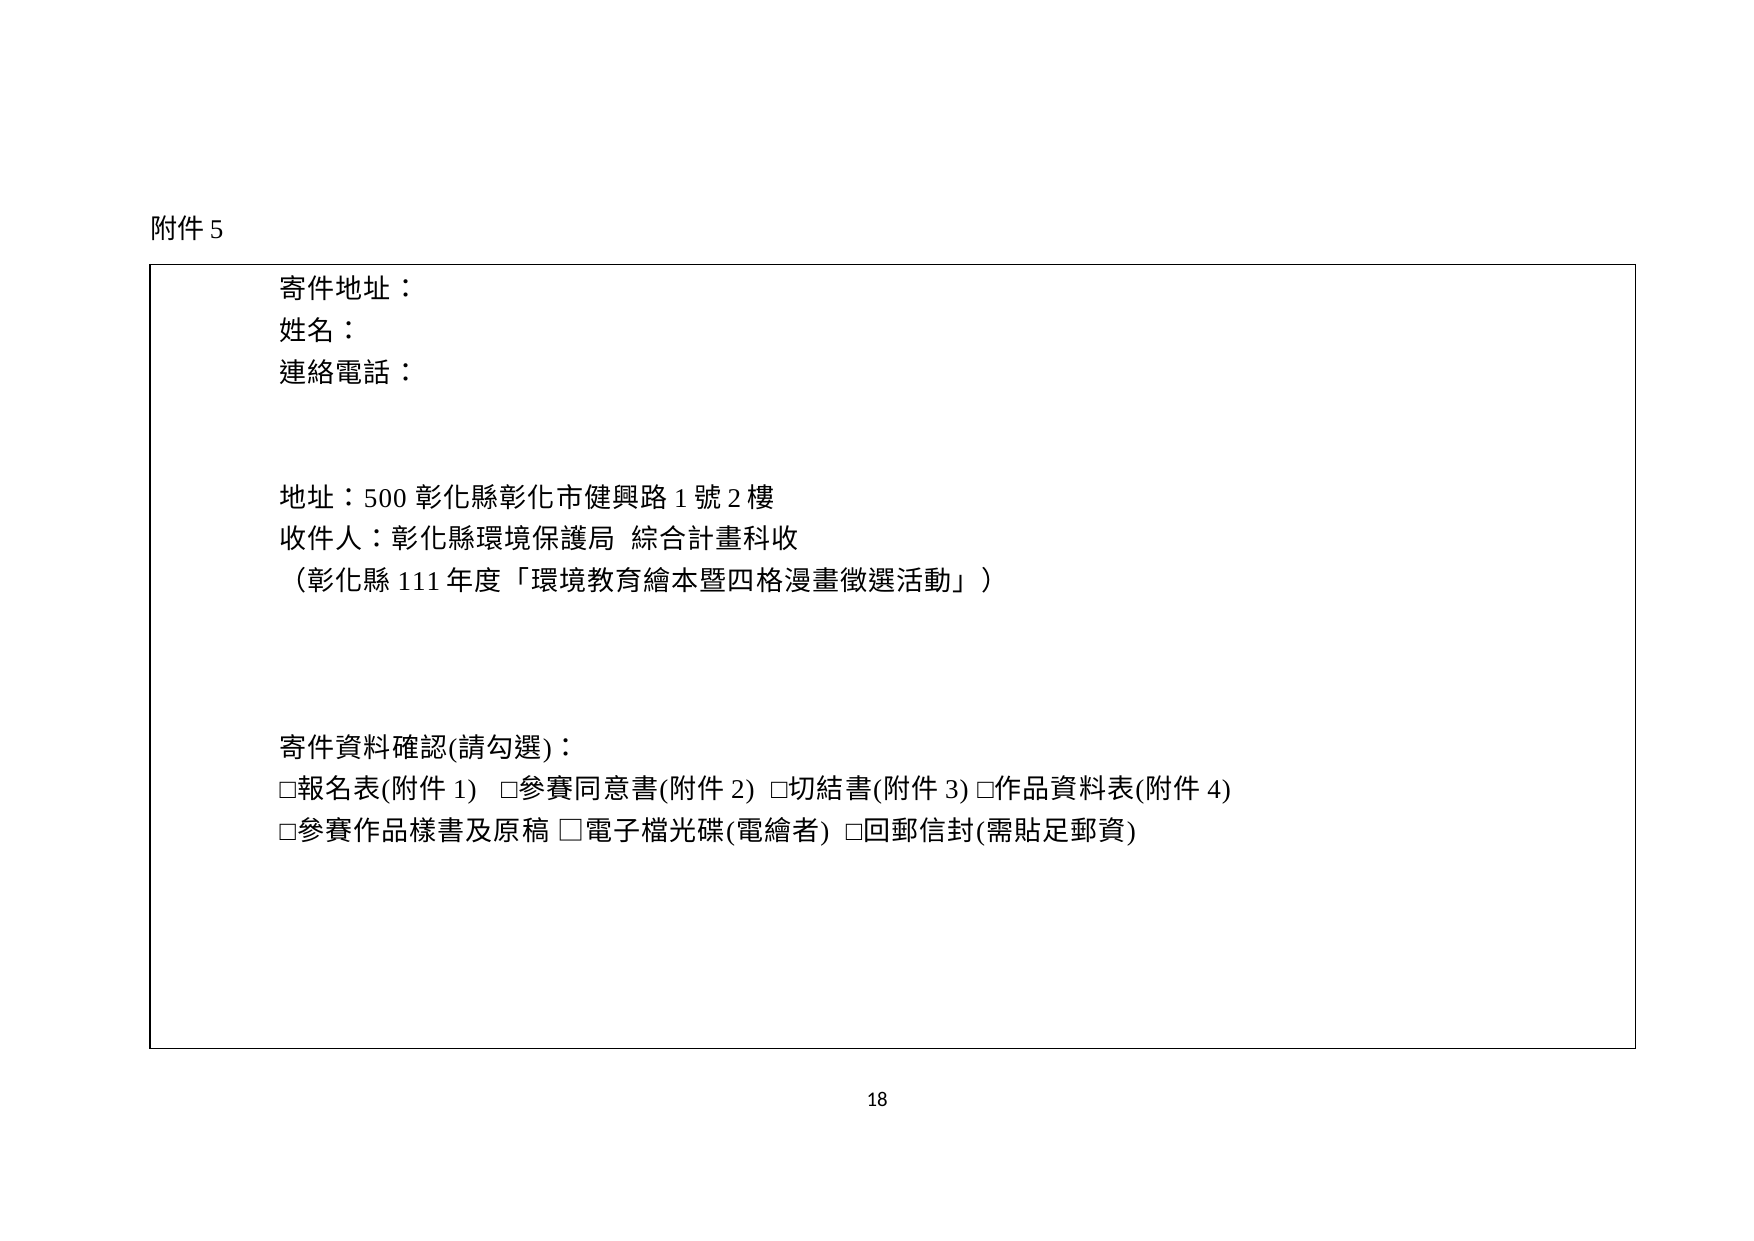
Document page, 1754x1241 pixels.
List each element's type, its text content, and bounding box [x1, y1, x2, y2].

text 附件5 [150, 189, 1604, 264]
table_header 寄件地址： 姓名： 連絡電話： 地址：500 彰化縣彰化市健興路1號2樓 收件人：彰化縣環境保護局 綜合計畫科收 （彰化縣111年度「環境教育繪本暨四格漫畫徵選活動」） 寄件資料確認(請勾選)： □報名表(附件1) □參賽同意書(附件2) □切結書(附件3) □作品資料表(附件4) □參賽作品樣書及原稿 □電子檔光碟(電繪者) □回郵信封(需貼足郵資) [151, 265, 1635, 1047]
